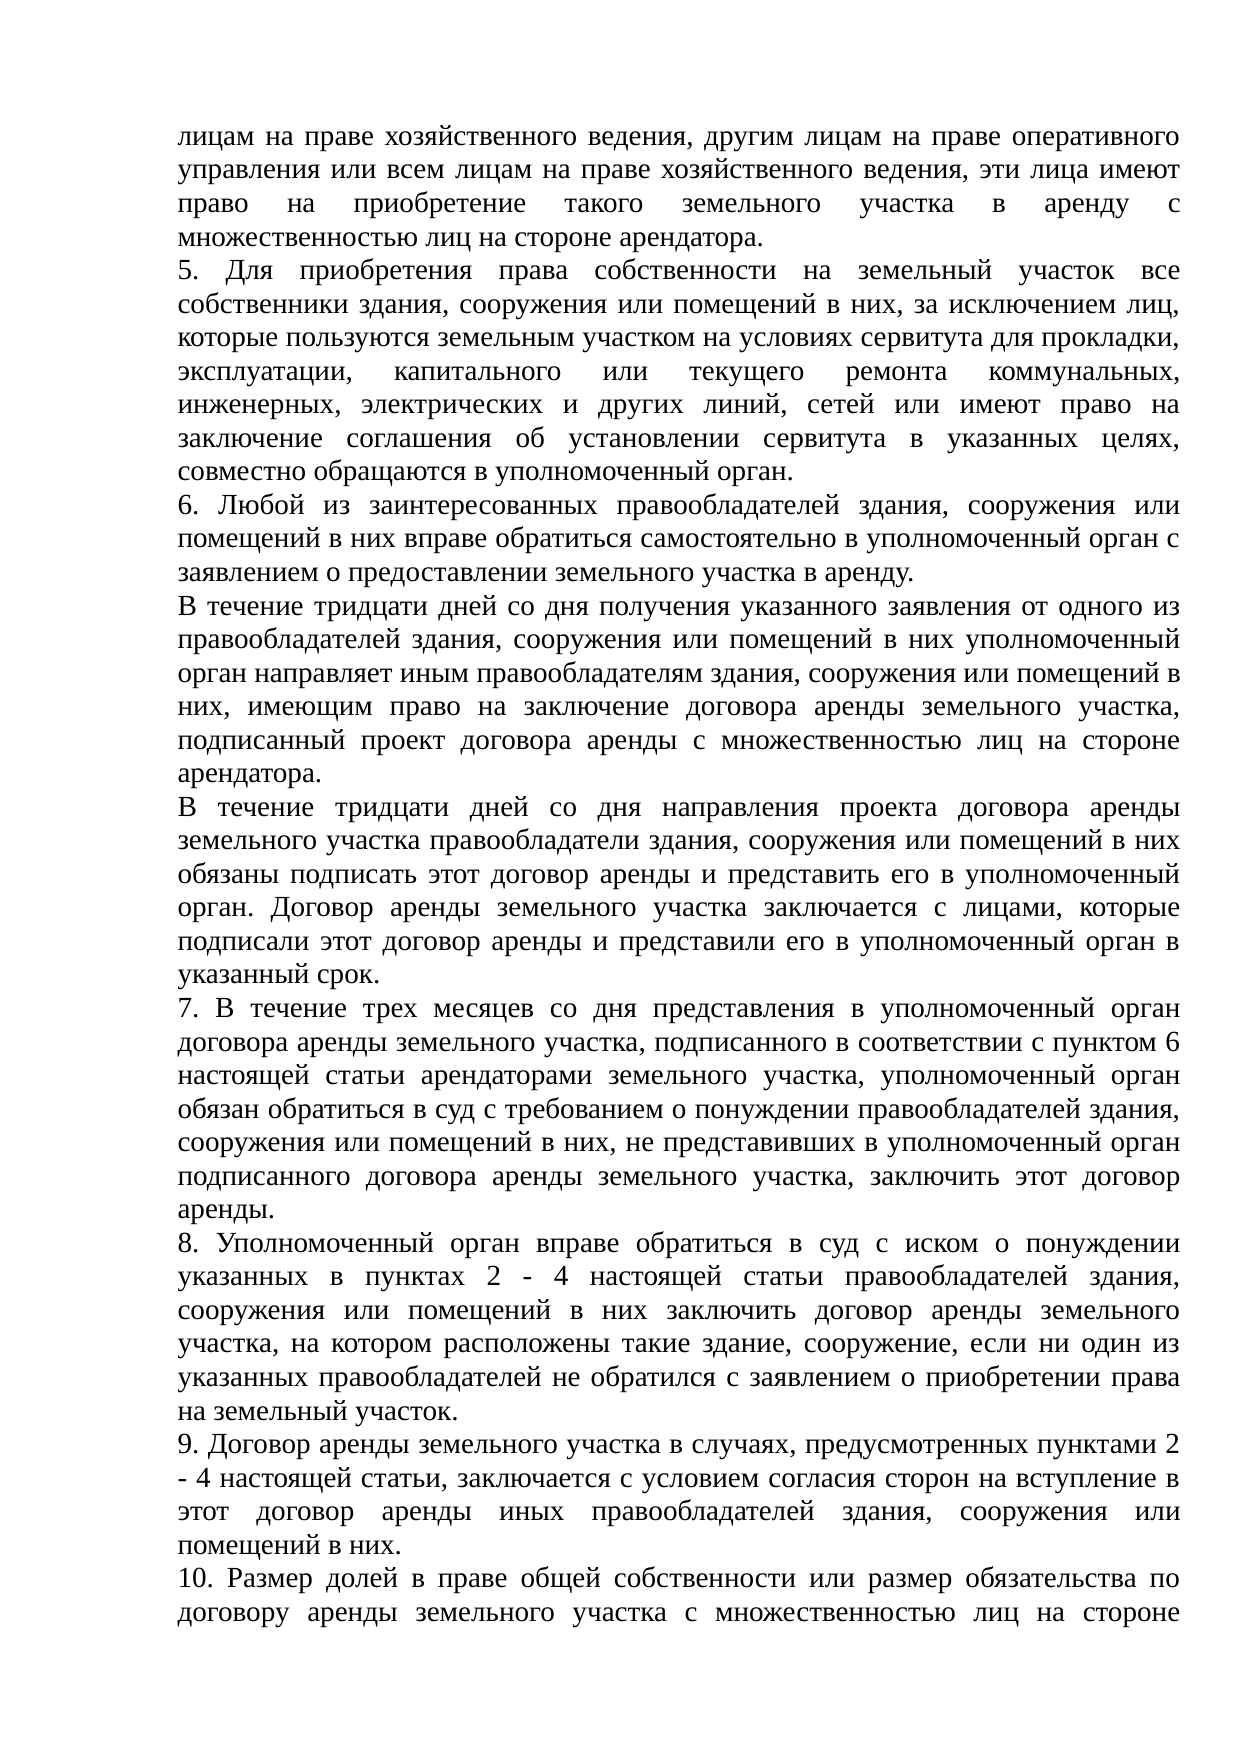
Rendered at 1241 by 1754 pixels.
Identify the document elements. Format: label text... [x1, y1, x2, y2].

text В течение тридцати дней со дня направления проекта договора аренды земельного участка правообладатели здания, сооружения или помещений в них обязаны подписать этот договор аренды и представить его в уполномоченный орган. Договор аренды земельного участка заключается с лицами, которые подписали этот договор аренды и представили его в уполномоченный орган в указанный срок. [177, 789, 1181, 990]
text 10. Размер долей в праве общей собственности или размер обязательства по договору аренды земельного участка с множественностью лиц на стороне [177, 1560, 1181, 1627]
text 7. В течение трех месяцев со дня представления в уполномоченный орган договора аренды земельного участка, подписанного в соответствии с пунктом 6 настоящей статьи арендаторами земельного участка, уполномоченный орган обязан обратиться в суд с требованием о понуждении правообладателей здания, сооружения или помещений в них, не представивших в уполномоченный орган подписанного договора аренды земельного участка, заключить этот договор аренды. [177, 990, 1181, 1225]
text 5. Для приобретения права собственности на земельный участок все собственники здания, сооружения или помещений в них, за исключением лиц, которые пользуются земельным участком на условиях сервитута для прокладки, эксплуатации, капитального или текущего ремонта коммунальных, инженерных, электрических и других линий, сетей или имеют право на заключение соглашения об установлении сервитута в указанных целях, совместно обращаются в уполномоченный орган. [177, 252, 1181, 487]
text В течение тридцати дней со дня получения указанного заявления от одного из правообладателей здания, сооружения или помещений в них уполномоченный орган направляет иным правообладателям здания, сооружения или помещений в них, имеющим право на заключение договора аренды земельного участка, подписанный проект договора аренды с множественностью лиц на стороне арендатора. [177, 588, 1181, 789]
text 9. Договор аренды земельного участка в случаях, предусмотренных пунктами 2 - 4 настоящей статьи, заключается с условием согласия сторон на вступление в этот договор аренды иных правообладателей здания, сооружения или помещений в них. [177, 1426, 1181, 1560]
text лицам на праве хозяйственного ведения, другим лицам на праве оперативного управления или всем лицам на праве хозяйственного ведения, эти лица имеют право на приобретение такого земельного участка в аренду с множественностью лиц на стороне арендатора. [177, 118, 1181, 252]
text 6. Любой из заинтересованных правообладателей здания, сооружения или помещений в них вправе обратиться самостоятельно в уполномоченный орган с заявлением о предоставлении земельного участка в аренду. [177, 487, 1181, 588]
text 8. Уполномоченный орган вправе обратиться в суд с иском о понуждении указанных в пунктах 2 - 4 настоящей статьи правообладателей здания, сооружения или помещений в них заключить договор аренды земельного участка, на котором расположены такие здание, сооружение, если ни один из указанных правообладателей не обратился с заявлением о приобретении права на земельный участок. [177, 1225, 1181, 1426]
